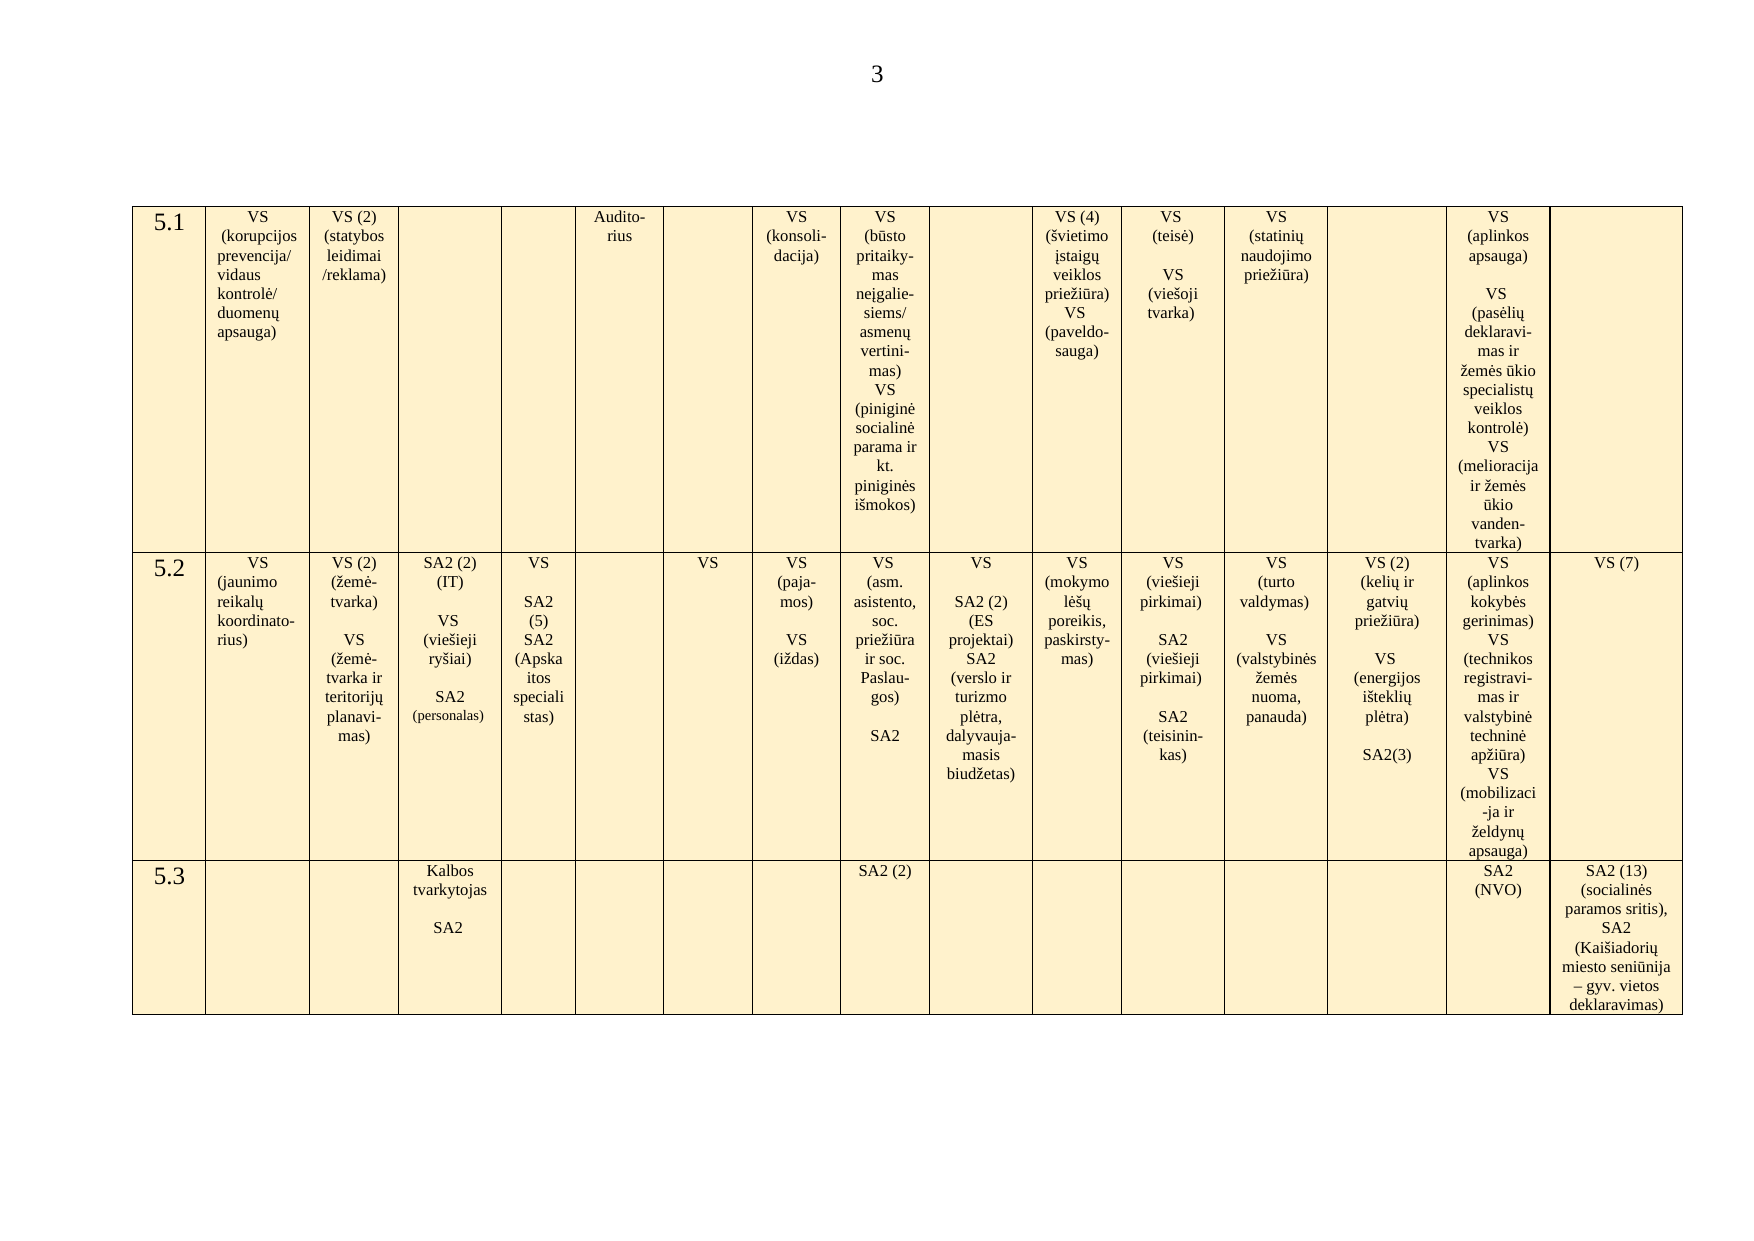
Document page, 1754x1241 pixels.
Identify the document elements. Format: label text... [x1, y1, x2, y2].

table_cell [1328, 861, 1446, 1014]
table_header VS (aplinkos apsauga) VS (pasėlių deklaravi-mas ir žemės ūkio specialistų veiklos kontrolė) VS (melioracija ir žemės ūkio vanden-tvarka) [1447, 207, 1549, 552]
table_cell VS (jaunimo reikalų koordinato-rius) [206, 553, 309, 860]
table_cell [930, 861, 1032, 1014]
table_header Audito-rius [576, 207, 663, 552]
table_header VS (4) (švietimo įstaigų veiklos priežiūra) VS (paveldo-sauga) [1033, 207, 1121, 552]
table_cell VS (asm. asistento, soc. priežiūra ir soc. Paslau-gos) SA2 [841, 553, 929, 860]
table_cell VS (paja- mos) VS (iždas) [753, 553, 840, 860]
table_cell VS (mokymo lėšų poreikis, paskirsty-mas) [1033, 553, 1121, 860]
table_cell SA2 (13) (socialinės paramos sritis), SA2 (Kaišiadorių miesto seniūnija – gyv. vietos deklaravimas) [1551, 861, 1682, 1014]
table_cell SA2 (2) [841, 861, 929, 1014]
table_cell VS (2) (žemė-tvarka) VS (žemė-tvarka ir teritorijų planavi-mas) [310, 553, 398, 860]
table_cell VS SA2 (5) SA2 (Apskaitos specialistas) [502, 553, 575, 860]
table_header [1328, 207, 1446, 552]
table_header [930, 207, 1032, 552]
table_cell VS [664, 553, 752, 860]
table_cell [206, 861, 309, 1014]
table_cell [576, 553, 663, 860]
table_cell Kalbos tvarkytojas SA2 [399, 861, 501, 1014]
table_cell VS (turto valdymas) VS (valstybinės žemės nuoma, panauda) [1225, 553, 1327, 860]
table_cell [502, 861, 575, 1014]
table_header VS (konsoli- dacija) [753, 207, 840, 552]
table_cell [753, 861, 840, 1014]
table_header VS (statinių naudojimo priežiūra) [1225, 207, 1327, 552]
table_cell [310, 861, 398, 1014]
table_cell [576, 861, 663, 1014]
table_cell 5.3 [133, 861, 205, 1014]
table_cell [1122, 861, 1224, 1014]
table_cell SA2 (2) (IT) VS (viešieji ryšiai) SA2 (personalas) [399, 553, 501, 860]
table_cell [664, 861, 752, 1014]
table_header VS (būsto pritaiky-mas neįgalie-siems/ asmenų vertini-mas) VS (piniginė socialinė parama ir kt. piniginės išmokos) [841, 207, 929, 552]
table_header [502, 207, 575, 552]
table_cell VS (7) [1551, 553, 1682, 860]
table_cell [1033, 861, 1121, 1014]
table_cell 5.2 [133, 553, 205, 860]
table_cell VS (aplinkos kokybės gerinimas) VS (technikos registravi-mas ir valstybinė techninė apžiūra) VS (mobilizaci-ja ir želdynų apsauga) [1447, 553, 1549, 860]
table_header 5.1 [133, 207, 205, 552]
table_cell VS SA2 (2) (ES projektai) SA2 (verslo ir turizmo plėtra, dalyvauja-masis biudžetas) [930, 553, 1032, 860]
table_cell [1225, 861, 1327, 1014]
table_cell SA2 (NVO) [1447, 861, 1549, 1014]
table_header [664, 207, 752, 552]
table_header VS (korupcijos prevencija/vidaus kontrolė/ duomenų apsauga) [206, 207, 309, 552]
table_header VS (2) (statybos leidimai /reklama) [310, 207, 398, 552]
table_cell VS (2) (kelių ir gatvių priežiūra) VS (energijos išteklių plėtra) SA2(3) [1328, 553, 1446, 860]
table_header [1551, 207, 1682, 552]
table_cell VS (viešieji pirkimai) SA2 (viešieji pirkimai) SA2 (teisinin- kas) [1122, 553, 1224, 860]
table_header VS (teisė) VS (viešoji tvarka) [1122, 207, 1224, 552]
table_header [399, 207, 501, 552]
